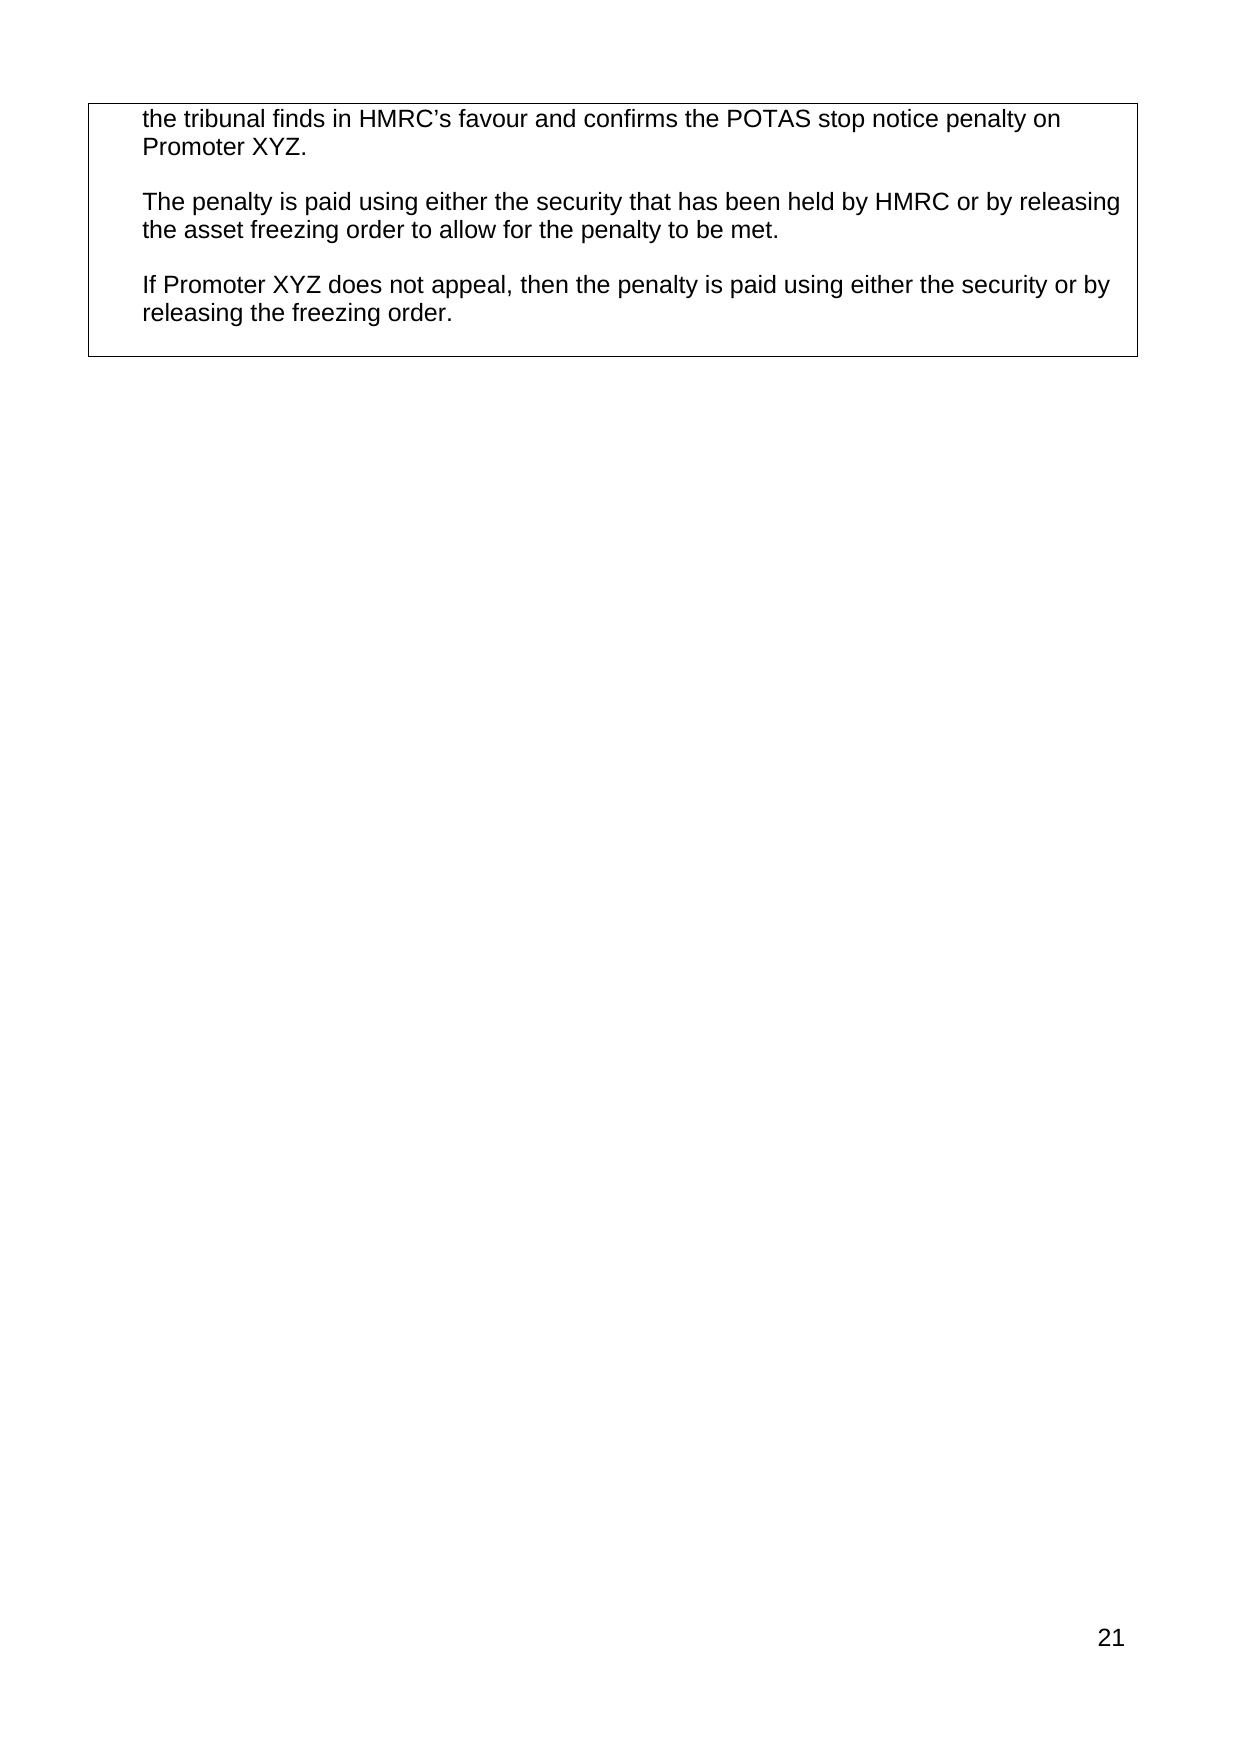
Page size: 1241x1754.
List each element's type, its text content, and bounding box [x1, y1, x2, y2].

table_header the tribunal finds in HMRC’s favour and confirms the POTAS stop notice penalty on Promoter XYZ. The penalty is paid using either the security that has been held by HMRC or by releasing the asset freezing order to allow for the penalty to be met. If Promoter XYZ does not appeal, then the penalty is paid using either the security or by releasing the freezing order. [89, 104, 1137, 356]
